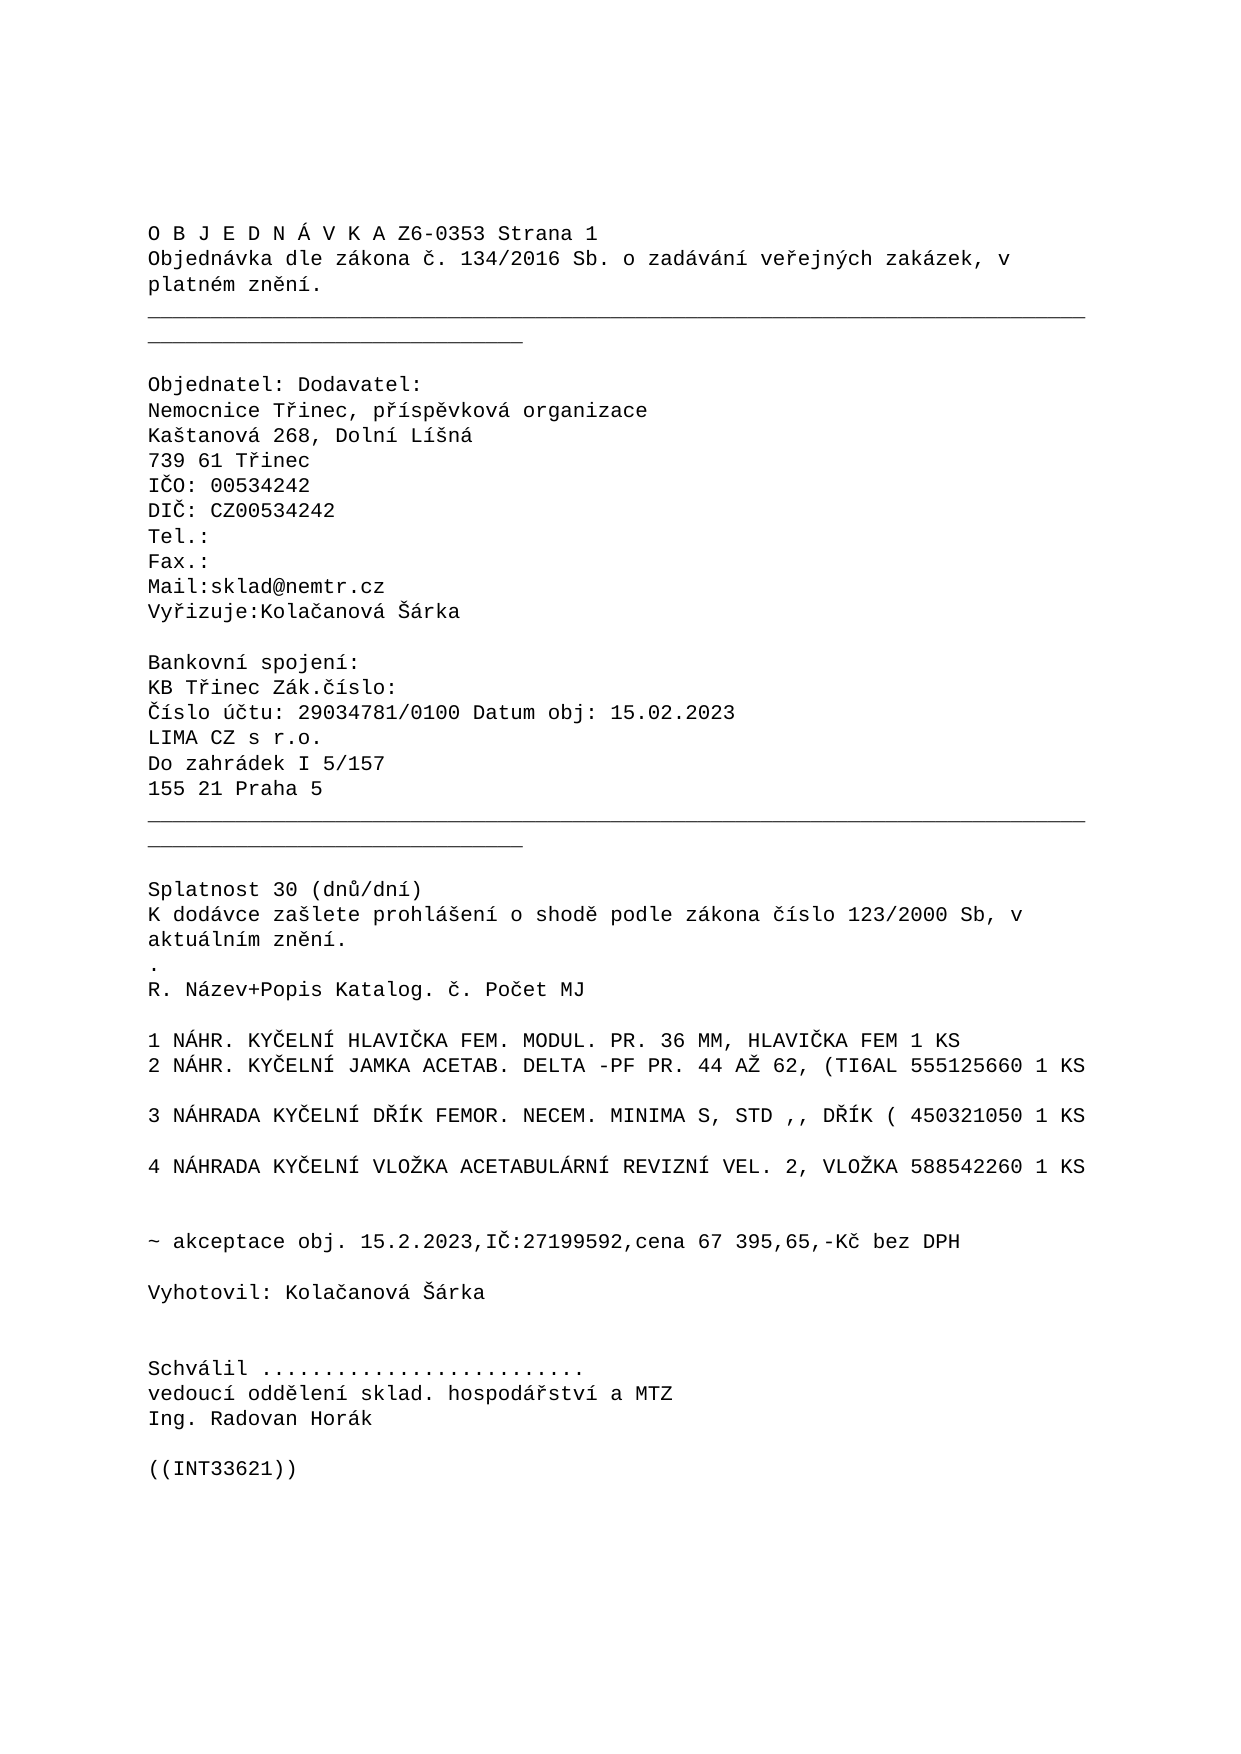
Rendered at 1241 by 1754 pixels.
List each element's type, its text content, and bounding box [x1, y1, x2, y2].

text O B J E D N Á V K A Z6-0353 Strana 1 Objednávka dle zákona č. 134/2016 Sb. o zadávání veřejných zakázek, v platném znění. _________________________________________________________________________________________________________ Objednatel: Dodavatel: Nemocnice Třinec, příspěvková organizace Kaštanová 268, Dolní Líšná 739 61 Třinec IČO: 00534242 DIČ: CZ00534242 Tel.: Fax.: Mail:sklad@nemtr.cz Vyřizuje:Kolačanová Šárka Bankovní spojení: KB Třinec Zák.číslo: Číslo účtu: 29034781/0100 Datum obj: 15.02.2023 LIMA CZ s r.o. Do zahrádek I 5/157 155 21 Praha 5 _________________________________________________________________________________________________________ Splatnost 30 (dnů/dní) K dodávce zašlete prohlášení o shodě podle zákona číslo 123/2000 Sb, v aktuálním znění. . R. Název+Popis Katalog. č. Počet MJ 1 NÁHR. KYČELNÍ HLAVIČKA FEM. MODUL. PR. 36 MM, HLAVIČKA FEM 1 KS 2 NÁHR. KYČELNÍ JAMKA ACETAB. DELTA -PF PR. 44 AŽ 62, (TI6AL 555125660 1 KS 3 NÁHRADA KYČELNÍ DŘÍK FEMOR. NECEM. MINIMA S, STD ,, DŘÍK ( 450321050 1 KS 4 NÁHRADA KYČELNÍ VLOŽKA ACETABULÁRNÍ REVIZNÍ VEL. 2, VLOŽKA 588542260 1 KS ~ akceptace obj. 15.2.2023,IČ:27199592,cena 67 395,65,-Kč bez DPH Vyhotovil: Kolačanová Šárka Schválil .......................... vedoucí oddělení sklad. hospodářství a MTZ Ing. Radovan Horák ((INT33621)) [148, 148, 1093, 1482]
